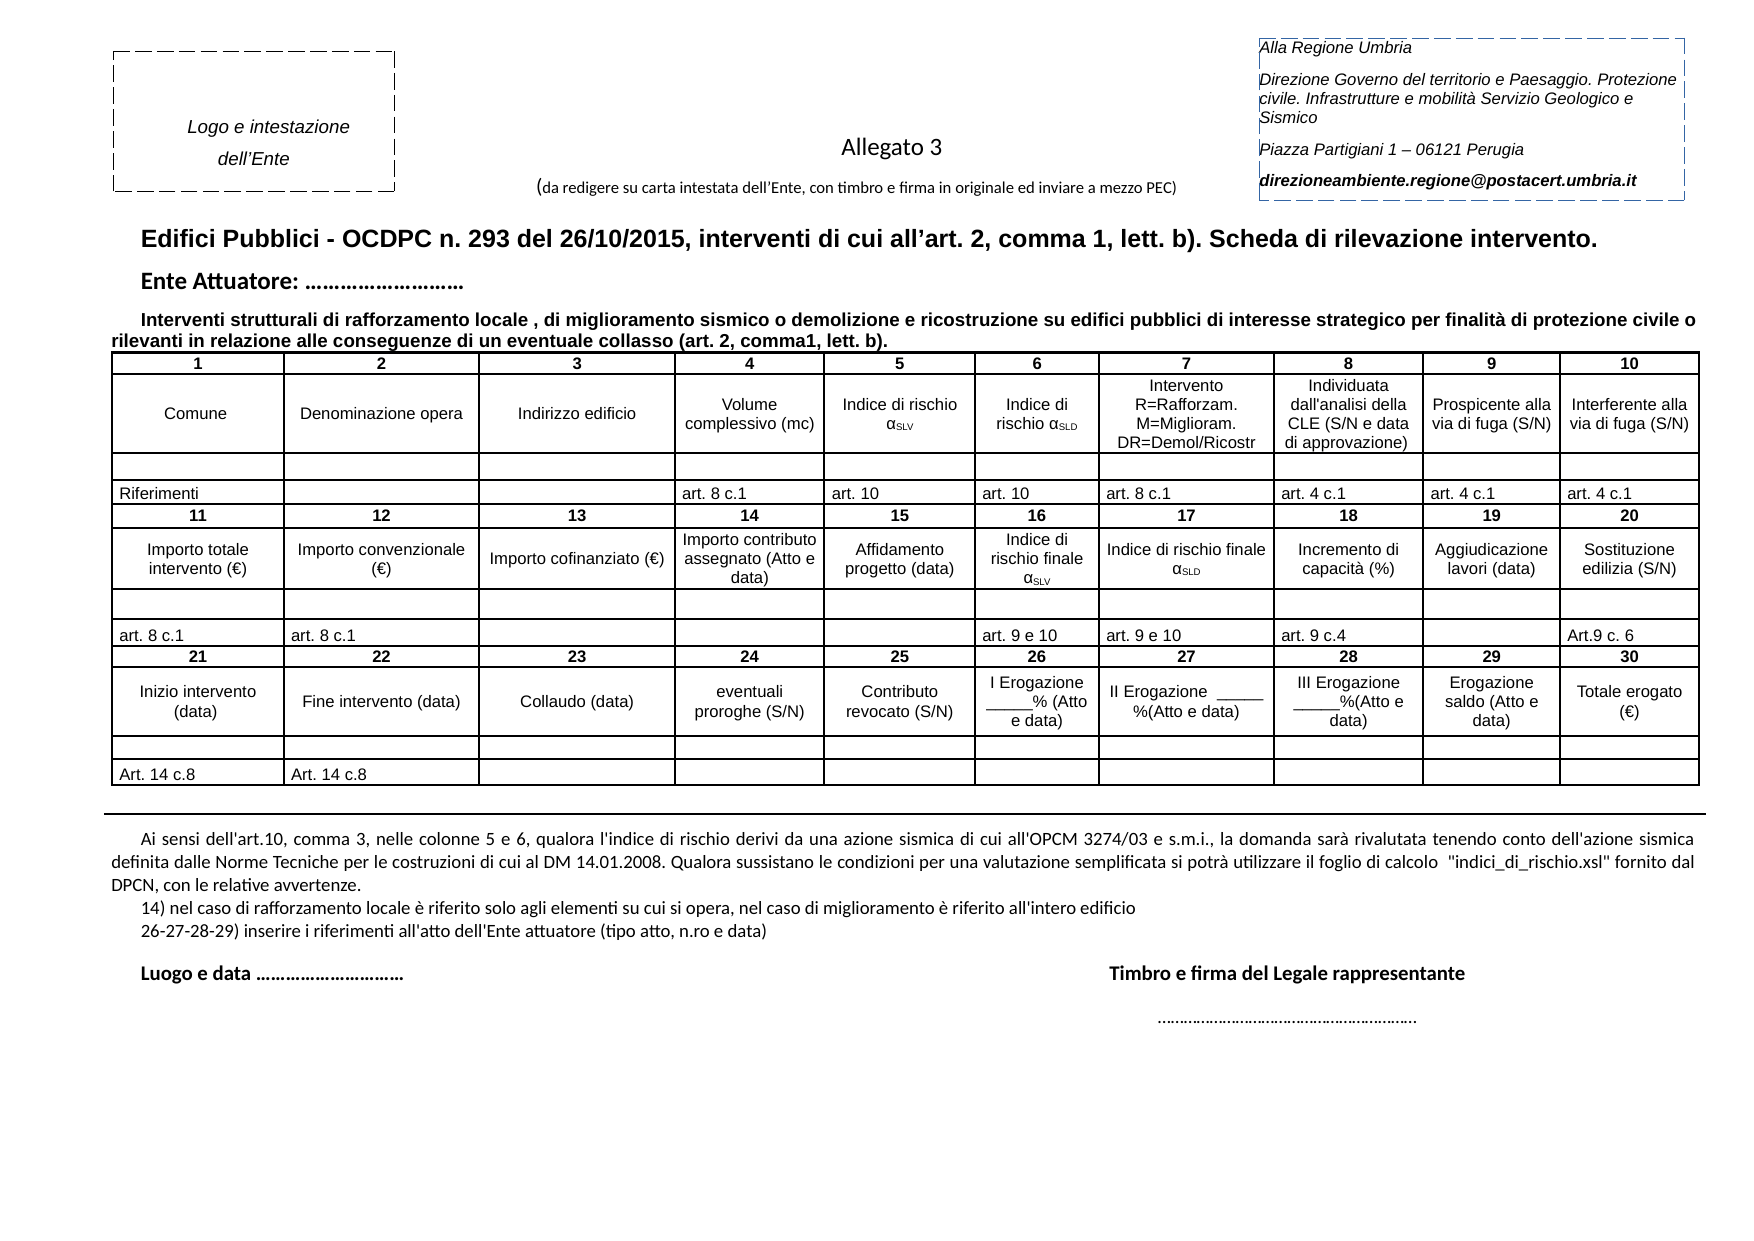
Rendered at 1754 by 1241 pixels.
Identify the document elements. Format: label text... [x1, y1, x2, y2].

table_cell art. 8 c.1 [113, 620, 283, 644]
text Direzione Governo del territorio e Paesaggio. Protezione civile. Infrastrutture e mobilità Servizio Geologico e Sismico [1259, 69, 1684, 127]
table_cell 18 [1275, 505, 1422, 527]
table_cell Comune [113, 375, 283, 452]
table_cell 20 [1561, 505, 1698, 527]
table_cell Importo convenzionale (€) [285, 529, 478, 588]
table_cell [113, 454, 283, 479]
table_cell Contributo revocato (S/N) [825, 668, 974, 735]
table_cell Ente Attuatore: ……………………… [104, 253, 714, 296]
table_cell [285, 481, 478, 503]
table_cell 13 [480, 505, 674, 527]
table_cell Indice di rischio αSLV [825, 375, 974, 452]
table_cell art. 4 c.1 [1561, 481, 1698, 503]
table_cell [714, 942, 839, 985]
table_cell I Erogazione _____% (Atto e data) [976, 668, 1098, 735]
table_cell Timbro e firma del Legale rappresentante [839, 942, 1706, 985]
table_cell Importo contributo assegnato (Atto e data) [676, 529, 823, 588]
table_cell 22 [285, 647, 478, 666]
table_cell [1425, 253, 1706, 296]
table_cell art. 8 c.1 [676, 481, 823, 503]
table_cell [825, 737, 974, 758]
table_cell [714, 985, 839, 1028]
table_cell [825, 760, 974, 784]
table_cell [480, 760, 674, 784]
table_cell art. 9 c.4 [1275, 620, 1422, 644]
table_cell Importo totale intervento (€) [113, 529, 283, 588]
table_cell [976, 590, 1098, 617]
table_cell [1424, 737, 1559, 758]
table_cell 27 [1100, 647, 1273, 666]
table_cell Sostituzione edilizia (S/N) [1561, 529, 1698, 588]
table_cell Collaudo (data) [480, 668, 674, 735]
table_cell Denominazione opera [285, 375, 478, 452]
table_cell Individuata dall'analisi della CLE (S/N e data di approvazione) [1275, 375, 1422, 452]
table_cell Totale erogato (€) [1561, 668, 1698, 735]
table_cell 23 [480, 647, 674, 666]
table_cell [1561, 737, 1698, 758]
table_cell 14 [676, 505, 823, 527]
table_cell [714, 253, 839, 296]
table_cell Art. 14 c.8 [285, 760, 478, 784]
table_cell [480, 454, 674, 479]
table_cell Indice di rischio finale αSLV [976, 529, 1098, 588]
table_cell [676, 760, 823, 784]
table_cell Erogazione saldo (Atto e data) [1424, 668, 1559, 735]
table_cell [1561, 454, 1698, 479]
table_header 2 [285, 354, 478, 373]
table_cell art. 4 c.1 [1424, 481, 1559, 503]
table_cell [472, 985, 714, 1028]
table_cell 21 [113, 647, 283, 666]
table_cell art. 8 c.1 [285, 620, 478, 644]
table_cell 26 [976, 647, 1098, 666]
table_cell [113, 590, 283, 617]
table_cell [976, 760, 1098, 784]
table_cell [285, 590, 478, 617]
table_cell [1275, 454, 1422, 479]
table_cell 24 [676, 647, 823, 666]
table_cell [480, 590, 674, 617]
table_cell Interferente alla via di fuga (S/N) [1561, 375, 1698, 452]
table_header 5 [825, 354, 974, 373]
text Alla Regione Umbria [1259, 38, 1684, 57]
table_cell art. 4 c.1 [1275, 481, 1422, 503]
table_cell [250, 786, 1699, 813]
table_cell [480, 620, 674, 644]
table_cell [1561, 590, 1698, 617]
table_cell [976, 737, 1098, 758]
table_cell Art. 14 c.8 [113, 760, 283, 784]
table_cell [1293, 253, 1424, 296]
table_cell 12 [285, 505, 478, 527]
table_cell [1275, 590, 1422, 617]
table_cell III Erogazione _____%(Atto e data) [1275, 668, 1422, 735]
table_cell [1100, 760, 1273, 784]
table_cell Interventi strutturali di rafforzamento locale , di miglioramento sismico o demolizione e ricostruzione su edifici pubblici di interesse strategico per finalità di protezione civile o rilevanti in relazione alle conseguenze di un eventuale collasso (art. 2, comma1, lett. b). [104, 296, 1706, 813]
table_header 9 [1424, 354, 1559, 373]
table_cell Inizio intervento (data) [113, 668, 283, 735]
table_cell 17 [1100, 505, 1273, 527]
table_cell [1561, 760, 1698, 784]
text (da redigere su carta intestata dell’Ente, con timbro e firma in originale ed inviare a mezzo PEC) [162, 174, 1259, 199]
table_cell [676, 620, 823, 644]
table_cell [1275, 737, 1422, 758]
table_cell Volume complessivo (mc) [676, 375, 823, 452]
table_cell 15 [825, 505, 974, 527]
table_cell [1275, 760, 1422, 784]
table_cell …………………………………………………… [839, 985, 1706, 1028]
table_cell 11 [113, 505, 283, 527]
table_cell Indice di rischio αSLD [976, 375, 1098, 452]
table_cell [1424, 620, 1559, 644]
text Logo e intestazione dell’Ente [128, 116, 379, 170]
table_cell art. 10 [825, 481, 974, 503]
text direzioneambiente.regione@postacert.umbria.it [1259, 171, 1684, 190]
table_cell Indirizzo edificio [480, 375, 674, 452]
table_cell [1424, 454, 1559, 479]
table_header 3 [480, 354, 674, 373]
table_cell [825, 620, 974, 644]
table_cell art. 8 c.1 [1100, 481, 1273, 503]
table_cell [825, 590, 974, 617]
table_cell Intervento R=Rafforzam. M=Miglioram. DR=Demol/Ricostr [1100, 375, 1273, 452]
table_cell [839, 253, 1293, 296]
table_cell Affidamento progetto (data) [825, 529, 974, 588]
table_cell Luogo e data ………………………… [104, 942, 714, 985]
table_cell Incremento di capacità (%) [1275, 529, 1422, 588]
table_header 7 [1100, 354, 1273, 373]
table_cell [104, 985, 304, 1028]
table_cell 25 [825, 647, 974, 666]
table_cell II Erogazione _____%(Atto e data) [1100, 668, 1273, 735]
table_cell art. 10 [976, 481, 1098, 503]
table_cell art. 9 e 10 [1100, 620, 1273, 644]
table_cell [112, 786, 249, 813]
table_cell 29 [1424, 647, 1559, 666]
table_cell 28 [1275, 647, 1422, 666]
table_header 1 [113, 354, 283, 373]
table_cell [825, 454, 974, 479]
table_cell [676, 454, 823, 479]
table_header 6 [976, 354, 1098, 373]
table_header 4 [676, 354, 823, 373]
table_cell [1424, 760, 1559, 784]
table_cell [480, 481, 674, 503]
table_cell Indice di rischio finale αSLD [1100, 529, 1273, 588]
table_cell [285, 737, 478, 758]
table_cell [676, 590, 823, 617]
text Piazza Partigiani 1 – 06121 Perugia [1259, 139, 1684, 158]
table_cell [480, 737, 674, 758]
table_cell [1100, 454, 1273, 479]
text Allegato 3 [394, 131, 1259, 161]
table_cell Riferimenti [113, 481, 283, 503]
table_cell [1100, 737, 1273, 758]
table_cell [1424, 590, 1559, 617]
table_cell 19 [1424, 505, 1559, 527]
table_cell Importo cofinanziato (€) [480, 529, 674, 588]
table_header Edifici Pubblici - OCDPC n. 293 del 26/10/2015, interventi di cui all’art. 2, comma 1, lett. b). Scheda di rilevazione intervento. [104, 212, 1706, 253]
table_cell [113, 737, 283, 758]
table_cell Ai sensi dell'art.10, comma 3, nelle colonne 5 e 6, qualora l'indice di rischio derivi da una azione sismica di cui all'OPCM 3274/03 e s.m.i., la domanda sarà rivalutata tenendo conto dell'azione sismica definita dalle Norme Tecniche per le costruzioni di cui al DM 14.01.2008. Qualora sussistano le condizioni per una valutazione semplificata si potrà utilizzare il foglio di calcolo "indici_di_rischio.xsl" fornito dal DPCN, con le relative avvertenze. [104, 815, 1706, 896]
table_header 8 [1275, 354, 1422, 373]
table_cell [976, 454, 1098, 479]
table_cell Art.9 c. 6 [1561, 620, 1698, 644]
table_cell 30 [1561, 647, 1698, 666]
table_header 10 [1561, 354, 1698, 373]
table_cell 14) nel caso di rafforzamento locale è riferito solo agli elementi su cui si opera, nel caso di miglioramento è riferito all'intero edificio 26-27-28-29) inserire i riferimenti all'atto dell'Ente attuatore (tipo atto, n.ro e data) [104, 896, 1706, 942]
table_cell eventuali proroghe (S/N) [676, 668, 823, 735]
table_cell Fine intervento (data) [285, 668, 478, 735]
table_cell [304, 985, 472, 1028]
table_cell art. 9 e 10 [976, 620, 1098, 644]
table_cell [1100, 590, 1273, 617]
table_cell Aggiudicazione lavori (data) [1424, 529, 1559, 588]
table_cell Prospicente alla via di fuga (S/N) [1424, 375, 1559, 452]
table_cell 16 [976, 505, 1098, 527]
table_cell [285, 454, 478, 479]
table_cell [676, 737, 823, 758]
